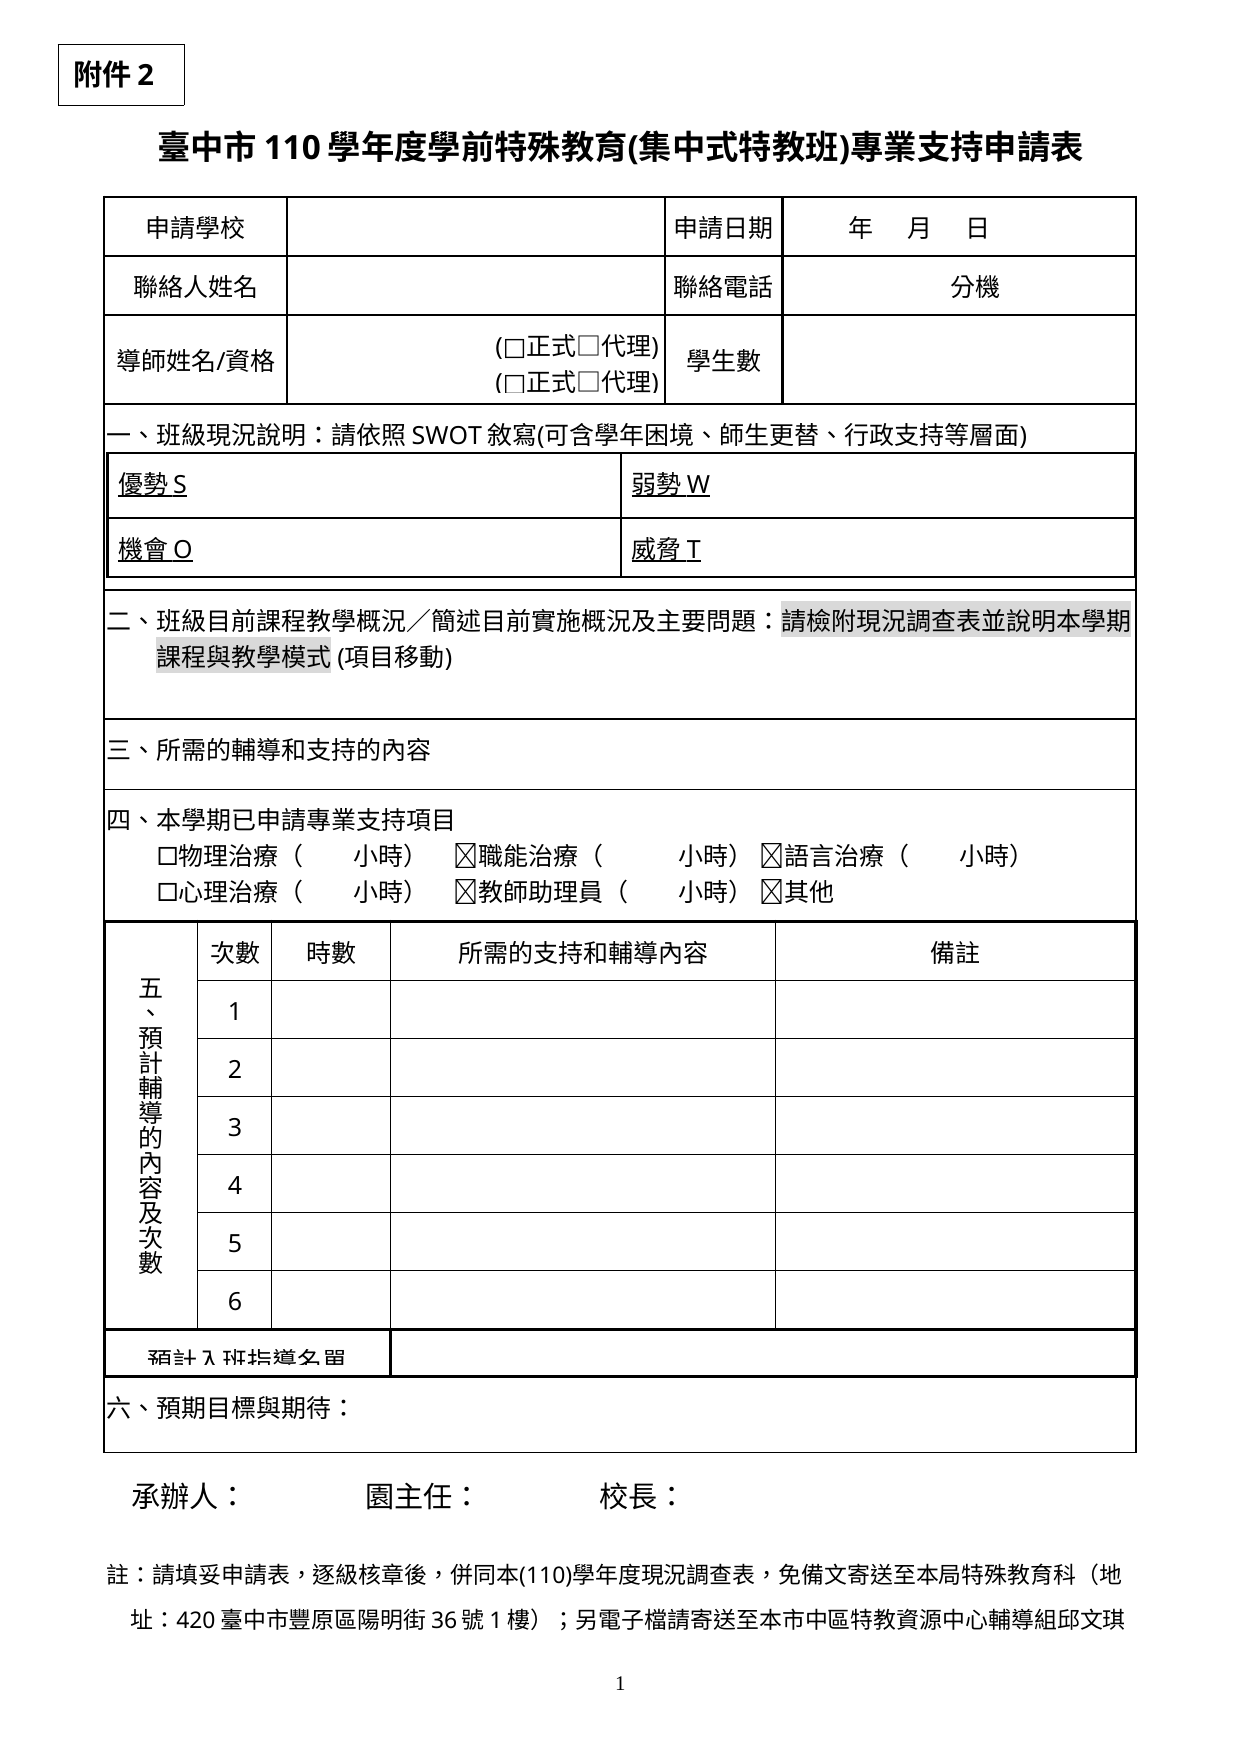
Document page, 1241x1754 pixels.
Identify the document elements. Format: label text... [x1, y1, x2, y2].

table_cell 分機 [784, 257, 1135, 314]
table_header 申請學校 [105, 198, 286, 255]
text 承辦人： 園主任： 校長： [106, 1473, 1134, 1515]
table_cell 5 [198, 1213, 271, 1270]
table_cell [776, 1271, 1134, 1328]
table_cell [392, 1331, 1134, 1375]
text 臺中市110學年度學前特殊教育(集中式特教班)專業支持申請表 [106, 121, 1134, 169]
table_cell 1 [198, 981, 271, 1038]
table_cell [784, 316, 1135, 403]
table_cell [272, 1039, 390, 1096]
table_cell 威脅T [622, 519, 1134, 576]
table_cell [272, 981, 390, 1038]
table_cell 次數 [198, 923, 271, 980]
table_cell [391, 1155, 775, 1212]
text 附件2 [73, 51, 169, 94]
table_cell [776, 1097, 1134, 1154]
table_cell [391, 1097, 775, 1154]
table_cell [776, 1039, 1134, 1096]
table_cell [776, 1213, 1134, 1270]
table_cell 學生數 [666, 316, 781, 403]
table_cell 聯絡電話 [666, 257, 781, 314]
table_header 弱勢W [622, 454, 1134, 517]
table_cell [272, 1271, 390, 1328]
table_header 申請日期 [666, 198, 781, 255]
table_cell 六、預期目標與期待： [105, 1378, 1135, 1452]
table_cell 2 [198, 1039, 271, 1096]
table_header 年 月 日 [784, 198, 1135, 255]
table_cell [391, 981, 775, 1038]
table_cell 導師姓名/資格 [105, 316, 286, 403]
table_header 優勢S [109, 454, 620, 517]
table_cell [776, 1155, 1134, 1212]
table_cell 二、班級目前課程教學概況／簡述目前實施概況及主要問題：請檢附現況調查表並說明本學期課程與教學模式 (項目移動) [105, 591, 1135, 718]
table_cell 所需的支持和輔導內容 [391, 923, 775, 980]
text 註：請填妥申請表，逐級核章後，併同本(110)學年度現況調查表，免備文寄送至本局特殊教育科（地 [106, 1557, 1140, 1590]
table_cell [272, 1155, 390, 1212]
text 址：420臺中市豐原區陽明街36號1樓）；另電子檔請寄送至本市中區特教資源中心輔導組邱文琪 [106, 1602, 1140, 1635]
table_cell [272, 1213, 390, 1270]
table_cell [391, 1271, 775, 1328]
table_cell 3 [198, 1097, 271, 1154]
table_cell (□正式□代理) (□正式□代理) [288, 316, 664, 403]
table_cell [776, 981, 1134, 1038]
table_cell [391, 1039, 775, 1096]
table_cell 4 [198, 1155, 271, 1212]
table_cell [391, 1213, 775, 1270]
table_cell 備註 [776, 923, 1134, 980]
table_cell [288, 257, 664, 314]
table_cell 預計入班指導名單 [106, 1331, 389, 1375]
table_cell 四、本學期已申請專業支持項目 物理治療（ 小時） 職能治療（ 小時） 語言治療（ 小時） 心理治療（ 小時） 教師助理員（ 小時） 其他 [105, 790, 1135, 919]
table_header [288, 198, 664, 255]
table_cell 聯絡人姓名 [105, 257, 286, 314]
table_cell 一、班級現況說明：請依照SWOT敘寫(可含學年困境、師生更替、行政支持等層面) [105, 405, 1135, 588]
table_cell [272, 1097, 390, 1154]
table_cell 6 [198, 1271, 271, 1328]
table_cell 時數 [272, 923, 390, 980]
table_cell 三、所需的輔導和支持的內容 [105, 720, 1135, 789]
table_cell 機會O [109, 519, 620, 576]
table_cell 五、預計輔導的內容及次數 [106, 923, 197, 1328]
